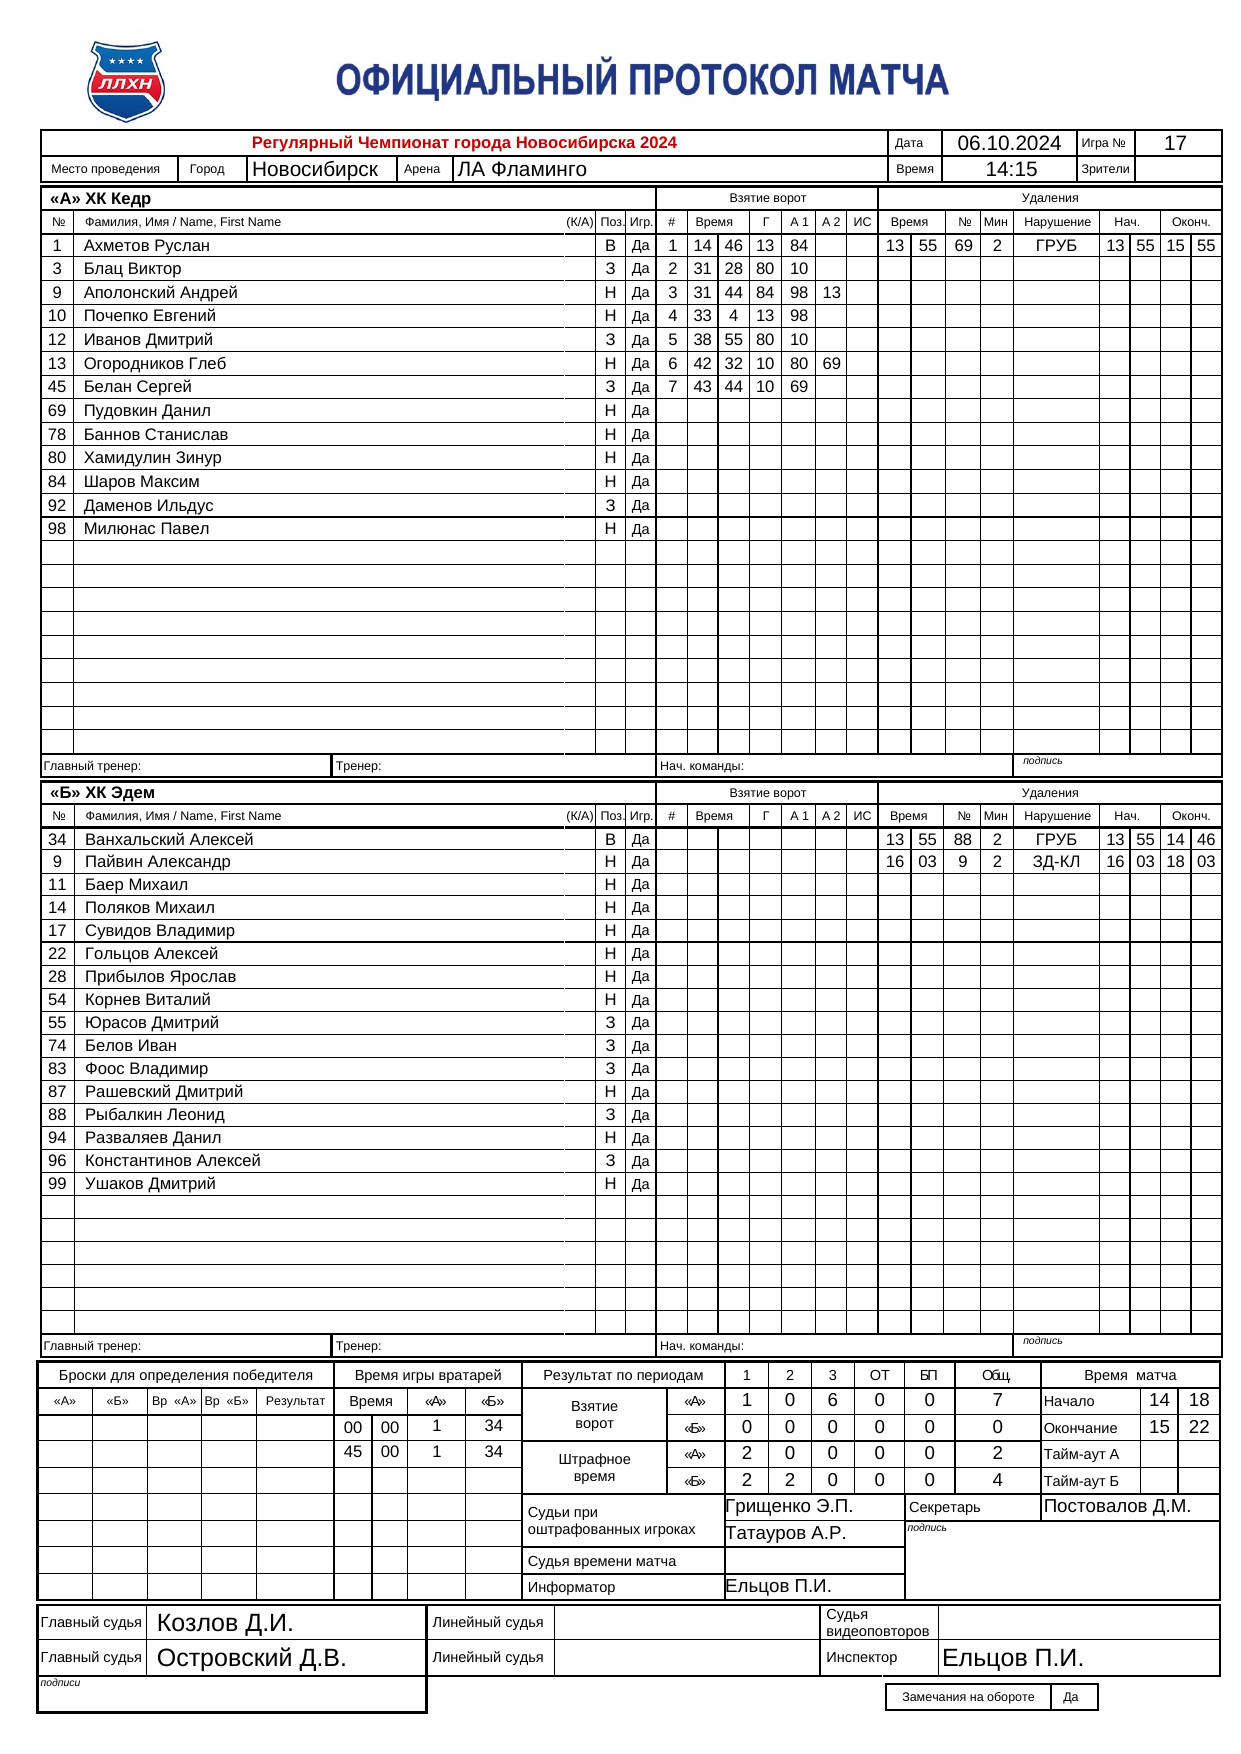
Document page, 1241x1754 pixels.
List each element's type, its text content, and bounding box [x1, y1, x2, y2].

table_cell [816, 636, 846, 658]
table_cell [879, 1012, 910, 1033]
table_cell 0 [769, 1415, 811, 1440]
table_cell [75, 1242, 564, 1264]
table_cell [719, 494, 749, 516]
table_cell [847, 829, 877, 849]
table_cell [782, 707, 815, 729]
table_cell [1192, 874, 1221, 895]
table_cell [1192, 1081, 1221, 1103]
table_cell [750, 874, 781, 895]
table_cell [719, 1012, 749, 1033]
table_cell [847, 281, 877, 303]
table_cell [847, 588, 877, 611]
table_cell [816, 399, 846, 422]
table_cell [565, 541, 595, 564]
table_cell [1100, 730, 1129, 753]
table_cell Г [750, 211, 781, 233]
table_cell [657, 541, 687, 564]
table_cell 92 [42, 494, 73, 516]
table_cell [782, 541, 815, 564]
table_cell [816, 943, 846, 964]
table_cell [688, 1127, 717, 1149]
table_cell Ушаков Дмитрий [75, 1173, 564, 1195]
table_cell 15 [1141, 1415, 1177, 1440]
table_cell [1161, 1196, 1190, 1218]
table_cell [847, 920, 877, 941]
table_cell [782, 399, 815, 422]
table_cell 34 [466, 1441, 521, 1467]
table_cell Нач. команды: [657, 1335, 1012, 1356]
table_cell Козлов Д.И. [147, 1606, 425, 1639]
table_cell [1192, 1196, 1221, 1218]
table_cell [879, 989, 910, 1011]
table_cell [1161, 328, 1190, 351]
table_cell [879, 659, 910, 682]
table_cell З [596, 328, 625, 351]
table_header Игра № [1078, 131, 1134, 155]
table_cell [466, 1574, 521, 1599]
table_cell [847, 1311, 877, 1333]
table_cell [688, 1219, 717, 1241]
table_cell [750, 612, 781, 634]
table_cell [93, 1574, 147, 1599]
table_cell [782, 1288, 815, 1310]
table_cell [1192, 943, 1221, 964]
table_cell [879, 874, 910, 895]
table_cell 0 [855, 1468, 904, 1493]
table_cell [1192, 305, 1221, 327]
table_cell [42, 541, 73, 564]
table_cell [688, 1242, 717, 1264]
table_cell [657, 446, 687, 469]
table_cell Рашевский Дмитрий [75, 1081, 564, 1103]
table_cell (К/А) [565, 805, 595, 826]
table_cell [657, 683, 687, 706]
table_cell [719, 1035, 749, 1057]
table_cell [373, 1521, 407, 1546]
table_cell 0 [905, 1415, 954, 1440]
table_cell «Б» [93, 1389, 147, 1413]
table_cell [782, 850, 815, 872]
table_cell [1100, 1058, 1129, 1079]
table_header ОТ [855, 1363, 904, 1387]
table_cell 45 [335, 1441, 371, 1467]
table_cell [428, 1677, 882, 1711]
table_cell [1100, 874, 1129, 895]
table_cell [1100, 707, 1129, 729]
table_cell [1100, 1265, 1129, 1287]
table_cell [1014, 707, 1099, 729]
table_cell [1014, 1081, 1099, 1103]
table_cell 2 [769, 1468, 811, 1493]
table_cell [1131, 989, 1160, 1011]
table_cell [782, 920, 815, 941]
table_cell [657, 565, 687, 587]
table_cell [93, 1521, 147, 1546]
table_cell [565, 1242, 595, 1264]
table_cell [1014, 305, 1099, 327]
table_cell [1014, 612, 1099, 634]
table_cell [981, 588, 1013, 611]
table_cell [1014, 565, 1099, 587]
table_cell [879, 920, 910, 941]
table_cell [847, 1173, 877, 1195]
table_cell [688, 896, 717, 918]
table_cell [981, 707, 1013, 729]
table_cell [688, 989, 717, 1011]
table_cell 13 [1100, 829, 1129, 849]
table_cell 46 [719, 235, 749, 256]
table_cell Н [596, 423, 625, 445]
table_cell 0 [726, 1415, 768, 1440]
table_cell подпись [1014, 755, 1221, 776]
table_cell Константинов Алексей [75, 1150, 564, 1172]
table_cell [1014, 989, 1099, 1011]
table_cell [1192, 1150, 1221, 1172]
table_cell 10 [782, 257, 815, 280]
table_cell Гольцов Алексей [75, 943, 564, 964]
table_cell [565, 399, 595, 422]
table_cell [816, 874, 846, 895]
table_cell [912, 1104, 943, 1126]
table_header Да [1052, 1685, 1097, 1709]
table_cell Фамилия, Имя / Name, First Name [74, 211, 565, 233]
table_cell [688, 399, 717, 422]
table_cell [688, 1035, 717, 1057]
table_cell [688, 1058, 717, 1079]
table_cell 22 [42, 943, 74, 964]
table_cell [750, 494, 781, 516]
table_cell Н [596, 1173, 625, 1195]
table_cell [1014, 1012, 1099, 1033]
table_cell [626, 1219, 655, 1241]
table_cell [719, 683, 749, 706]
table_cell [565, 989, 595, 1011]
table_cell Да [626, 966, 655, 987]
table_cell [626, 1196, 655, 1218]
table_cell [912, 1035, 943, 1057]
table_cell [1014, 376, 1099, 398]
table_cell [981, 920, 1013, 941]
table_cell [93, 1468, 147, 1493]
table_cell [1100, 257, 1129, 280]
table_cell [719, 1127, 749, 1149]
table_cell [847, 1265, 877, 1287]
table_cell [1161, 257, 1190, 280]
table_cell [657, 423, 687, 445]
table_cell [657, 659, 687, 682]
table_cell Белан Сергей [74, 376, 564, 398]
table_header 2 [769, 1363, 811, 1387]
table_cell [1161, 588, 1190, 611]
table_cell [1161, 707, 1190, 729]
table_cell Начало [1042, 1389, 1140, 1413]
table_cell [657, 850, 687, 872]
table_cell 54 [42, 989, 74, 1011]
table_cell З [596, 257, 625, 280]
table_cell [42, 612, 73, 634]
table_header Результат по периодам [523, 1363, 724, 1387]
table_cell [74, 588, 564, 611]
table_cell 88 [42, 1104, 74, 1126]
table_cell [946, 565, 980, 587]
table_cell [565, 376, 595, 398]
table_cell Н [596, 470, 625, 493]
table_cell Постовалов Д.М. [1042, 1495, 1219, 1520]
table_cell 1 [657, 235, 687, 256]
table_cell 69 [782, 376, 815, 398]
table_cell [1014, 423, 1099, 445]
table_cell Сувидов Владимир [75, 920, 564, 941]
table_cell [912, 1196, 943, 1218]
table_cell [847, 423, 877, 445]
table_cell [879, 281, 910, 303]
table_cell [750, 850, 781, 872]
table_cell 83 [42, 1058, 74, 1079]
table_cell З [596, 494, 625, 516]
table_cell [1192, 1127, 1221, 1149]
table_cell 18 [1161, 850, 1190, 872]
table_cell Н [596, 874, 625, 895]
table_cell 9 [42, 850, 74, 872]
table_cell [688, 1311, 717, 1333]
table_cell [879, 943, 910, 964]
table_cell [944, 1081, 980, 1103]
table_cell [657, 943, 687, 964]
table_cell [1161, 659, 1190, 682]
table_cell [657, 588, 687, 611]
table_cell Разваляев Данил [75, 1127, 564, 1149]
table_cell [1100, 518, 1129, 540]
table_cell [847, 966, 877, 987]
table_cell [1014, 328, 1099, 351]
table_cell [565, 659, 595, 682]
table_cell [1192, 1035, 1221, 1057]
table_cell Зрители [1078, 157, 1134, 181]
table_cell Да [626, 446, 655, 469]
table_cell [202, 1521, 256, 1546]
table_cell [782, 1265, 815, 1287]
table_cell 98 [782, 281, 815, 303]
table_cell Да [626, 829, 655, 849]
table_cell Милюнас Павел [74, 518, 564, 540]
table_cell [879, 1104, 910, 1126]
table_cell [688, 588, 717, 611]
table_cell [912, 989, 943, 1011]
table_cell Арена [398, 157, 452, 181]
table_cell [879, 1196, 910, 1218]
table_cell 99 [42, 1173, 74, 1195]
table_cell [847, 659, 877, 682]
table_cell 2 [726, 1468, 768, 1493]
table_cell [879, 896, 910, 918]
table_cell [1161, 1288, 1190, 1310]
table_cell [912, 1127, 943, 1149]
table_cell Н [596, 920, 625, 941]
table_cell [626, 612, 655, 634]
table_cell [946, 470, 980, 493]
table_cell [816, 730, 846, 753]
table_cell [719, 518, 749, 540]
table_cell [1100, 920, 1129, 941]
table_cell 31 [688, 281, 717, 303]
table_cell 16 [879, 850, 910, 872]
table_cell [816, 896, 846, 918]
table_cell [782, 730, 815, 753]
table_cell А 2 [816, 805, 846, 826]
table_cell [981, 281, 1013, 303]
table_cell [1192, 683, 1221, 706]
table_cell [1014, 636, 1099, 658]
table_cell 87 [42, 1081, 74, 1103]
table_cell [1014, 541, 1099, 564]
table_cell Время [879, 211, 945, 233]
table_cell [688, 730, 717, 753]
table_cell [981, 943, 1013, 964]
table_cell [657, 470, 687, 493]
table_cell [847, 1081, 877, 1103]
table_cell [879, 1288, 910, 1310]
table_cell [626, 1242, 655, 1264]
table_cell [1100, 565, 1129, 587]
table_cell Ельцов П.И. [939, 1640, 1219, 1675]
table_cell Место проведения [42, 157, 177, 181]
table_cell [1192, 565, 1221, 587]
table_cell [148, 1441, 201, 1467]
table_cell 13 [1100, 235, 1129, 256]
table_cell [719, 1311, 749, 1333]
table_cell [847, 943, 877, 964]
table_cell [981, 1127, 1013, 1149]
table_cell Вр «Б» [202, 1389, 256, 1413]
table_cell [1161, 920, 1190, 941]
table_cell [912, 1219, 943, 1241]
table_cell [596, 565, 625, 587]
table_cell [879, 423, 910, 445]
table_cell [1161, 1242, 1190, 1264]
table_cell [1161, 423, 1190, 445]
table_cell Г [750, 805, 781, 826]
table_cell [719, 1288, 749, 1310]
table_cell [1131, 1196, 1160, 1218]
table_cell [1014, 352, 1099, 374]
table_cell [626, 541, 655, 564]
table_cell [1192, 328, 1221, 351]
table_cell [719, 850, 749, 872]
table_cell [750, 399, 781, 422]
table_cell [879, 518, 910, 540]
table_cell [1161, 1081, 1190, 1103]
table_cell [879, 494, 910, 516]
table_cell [596, 1242, 625, 1264]
table_cell [626, 1288, 655, 1310]
table_cell [1192, 659, 1221, 682]
table_cell 00 [373, 1441, 407, 1467]
table_cell 43 [688, 376, 717, 398]
table_cell [782, 1058, 815, 1079]
table_cell [847, 1196, 877, 1218]
table_cell [688, 446, 717, 469]
table_cell [879, 328, 910, 351]
table_cell [782, 829, 815, 849]
table_cell Грищенко Э.П. [726, 1495, 904, 1520]
table_cell Да [626, 896, 655, 918]
table_cell [719, 1150, 749, 1172]
table_cell [750, 1173, 781, 1195]
table_cell 0 [905, 1442, 954, 1467]
table_cell [1192, 612, 1221, 634]
table_cell [1100, 399, 1129, 422]
table_cell [39, 1521, 92, 1546]
table_cell 14:15 [943, 157, 1076, 181]
table_cell [879, 1265, 910, 1287]
table_cell 10 [750, 376, 781, 398]
table_cell [1131, 470, 1160, 493]
table_cell Да [626, 1127, 655, 1149]
table_cell Да [626, 1150, 655, 1172]
table_cell [782, 989, 815, 1011]
table_cell 98 [42, 518, 73, 540]
table_cell [1192, 470, 1221, 493]
table_cell Н [596, 446, 625, 469]
table_cell [816, 612, 846, 634]
table_cell Да [626, 423, 655, 445]
table_cell ИС [847, 805, 877, 826]
table_cell [1161, 376, 1190, 398]
table_cell [1014, 1265, 1099, 1287]
table_cell [847, 399, 877, 422]
table_cell Н [596, 989, 625, 1011]
table_cell 4 [719, 305, 749, 327]
table_cell [1192, 1265, 1221, 1287]
table_header Время игры вратарей [335, 1363, 521, 1387]
table_cell [1014, 1150, 1099, 1172]
table_cell [1179, 1441, 1219, 1467]
table_cell [879, 1127, 910, 1149]
table_cell [1131, 1081, 1160, 1103]
table_header 17 [1136, 131, 1221, 155]
table_cell (К/А) [565, 211, 595, 233]
table_cell [1100, 896, 1129, 918]
table_cell [1161, 683, 1190, 706]
table_cell Фамилия, Имя / Name, First Name [75, 805, 565, 826]
table_cell [1131, 399, 1160, 422]
table_header «А» ХК Кедр [42, 188, 655, 209]
table_cell [719, 989, 749, 1011]
table_cell 00 [373, 1416, 407, 1440]
table_cell [847, 850, 877, 872]
table_cell [1014, 874, 1099, 895]
table_cell 14 [688, 235, 717, 256]
table_cell 78 [42, 423, 73, 445]
table_cell [912, 659, 945, 682]
table_cell [719, 1173, 749, 1195]
table_cell Игр. [626, 805, 655, 826]
table_cell 28 [42, 966, 74, 987]
table_cell Ельцов П.И. [726, 1575, 904, 1599]
table_cell [42, 1196, 74, 1218]
table_cell [688, 966, 717, 987]
table_cell Время [688, 211, 749, 233]
table_cell [879, 1058, 910, 1079]
table_cell [750, 829, 781, 849]
table_cell [1161, 989, 1190, 1011]
table_cell [42, 730, 73, 753]
table_cell [1014, 1127, 1099, 1149]
table_cell Нарушение [1014, 211, 1099, 233]
table_cell 55 [719, 328, 749, 351]
table_cell Взятие ворот [523, 1389, 666, 1440]
table_cell [816, 1012, 846, 1033]
table_cell [1014, 920, 1099, 941]
table_cell 84 [750, 281, 781, 303]
table_cell [1161, 352, 1190, 374]
table_cell [657, 966, 687, 987]
table_cell 14 [1161, 829, 1190, 849]
table_cell [750, 659, 781, 682]
table_cell [719, 446, 749, 469]
table_cell Судьи при оштрафованных игроках [523, 1495, 724, 1546]
table_cell № [42, 211, 73, 233]
table_cell «Б» [668, 1415, 724, 1440]
table_cell Судья времени матча [523, 1548, 724, 1573]
table_cell [688, 1012, 717, 1033]
table_cell Да [626, 1012, 655, 1033]
table_cell [565, 1150, 595, 1172]
table_cell Да [626, 281, 655, 303]
table_cell [912, 352, 945, 374]
table_cell [912, 730, 945, 753]
table_cell [912, 1265, 943, 1287]
table_cell [335, 1468, 371, 1493]
table_cell [42, 636, 73, 658]
table_cell 13 [42, 352, 73, 374]
table_cell [626, 1265, 655, 1287]
table_cell [1131, 1265, 1160, 1287]
table_header Дата [889, 131, 941, 155]
table_cell [782, 1035, 815, 1057]
table_cell [75, 1265, 564, 1287]
table_cell [816, 1288, 846, 1310]
table_cell [1161, 565, 1190, 587]
table_cell [565, 305, 595, 327]
table_cell [657, 896, 687, 918]
table_cell 12 [42, 328, 73, 351]
table_cell [565, 1265, 595, 1287]
table_cell [1100, 683, 1129, 706]
table_cell [565, 1035, 595, 1057]
table_cell 4 [956, 1468, 1040, 1493]
table_cell Время [688, 805, 749, 826]
table_cell [626, 730, 655, 753]
table_cell Хамидулин Зинур [74, 446, 564, 469]
table_cell [1100, 494, 1129, 516]
table_cell [596, 1265, 625, 1287]
table_cell Мин [981, 805, 1013, 826]
table_cell [816, 376, 846, 398]
table_cell [946, 541, 980, 564]
table_cell [750, 1265, 781, 1287]
table_cell [596, 1219, 625, 1241]
table_cell [1192, 588, 1221, 611]
table_cell 80 [750, 257, 781, 280]
table_cell [981, 1196, 1013, 1218]
table_cell [847, 518, 877, 540]
table_cell [847, 541, 877, 564]
table_cell [1100, 1127, 1129, 1149]
table_cell Аполонский Андрей [74, 281, 564, 303]
table_cell 33 [688, 305, 717, 327]
table_cell [782, 612, 815, 634]
table_cell [1014, 281, 1099, 303]
table_cell [42, 1311, 74, 1333]
table_cell [1100, 989, 1129, 1011]
table_cell [1192, 966, 1221, 987]
table_cell [565, 1219, 595, 1241]
table_cell [782, 874, 815, 895]
table_cell [408, 1574, 465, 1599]
table_cell [1192, 1012, 1221, 1033]
table_cell [912, 612, 945, 634]
table_cell [847, 1150, 877, 1172]
table_cell [981, 518, 1013, 540]
table_cell [981, 730, 1013, 753]
table_cell [912, 1081, 943, 1103]
table_cell [688, 612, 717, 634]
table_cell ГРУБ [1014, 235, 1099, 256]
table_cell Тренер: [333, 755, 655, 776]
table_cell 13 [879, 829, 910, 849]
table_cell [912, 305, 945, 327]
table_cell [565, 874, 595, 895]
table_cell Время [879, 805, 943, 826]
table_cell [1100, 1104, 1129, 1126]
table_cell [1014, 1288, 1099, 1310]
table_cell [719, 829, 749, 849]
table_cell [596, 588, 625, 611]
table_cell [596, 707, 625, 729]
table_cell [946, 494, 980, 516]
table_cell 15 [1161, 235, 1190, 256]
table_cell [596, 612, 625, 634]
table_cell [1014, 588, 1099, 611]
table_cell Почепко Евгений [74, 305, 564, 327]
table_cell [782, 1173, 815, 1195]
table_cell 13 [750, 305, 781, 327]
table_cell [1131, 730, 1160, 753]
table_cell [981, 352, 1013, 374]
table_cell «А» [668, 1389, 724, 1413]
table_cell # [657, 211, 687, 233]
table_cell Баер Михаил [75, 874, 564, 895]
table_cell [944, 1104, 980, 1126]
table_cell 69 [946, 235, 980, 256]
table_cell Нач. [1100, 805, 1160, 826]
table_cell [408, 1547, 465, 1573]
table_cell [750, 446, 781, 469]
table_cell [688, 943, 717, 964]
table_cell [847, 1219, 877, 1241]
table_cell [912, 281, 945, 303]
table_cell [782, 494, 815, 516]
table_cell [565, 1196, 595, 1218]
table_cell [1161, 1219, 1190, 1241]
table_cell [565, 470, 595, 493]
table_cell [847, 683, 877, 706]
table_cell [719, 636, 749, 658]
table_cell 0 [812, 1415, 854, 1440]
table_cell [1131, 1242, 1160, 1264]
table_cell [981, 1104, 1013, 1126]
table_header 3 [812, 1363, 854, 1387]
table_cell [1100, 1242, 1129, 1264]
table_cell [555, 1640, 819, 1675]
table_cell [719, 1265, 749, 1287]
table_cell А 1 [782, 805, 815, 826]
table_cell [1161, 494, 1190, 516]
table_cell 7 [956, 1389, 1040, 1413]
table_cell [1131, 518, 1160, 540]
table_cell [946, 423, 980, 445]
table_cell [939, 1606, 1219, 1639]
table_cell [1014, 257, 1099, 280]
table_cell 0 [812, 1442, 854, 1467]
table_cell [1100, 328, 1129, 351]
table_cell [981, 376, 1013, 398]
table_cell Да [626, 1035, 655, 1057]
table_cell [750, 1035, 781, 1057]
table_cell [847, 1127, 877, 1149]
table_cell [912, 707, 945, 729]
table_cell [257, 1416, 333, 1440]
table_cell [719, 423, 749, 445]
table_cell [565, 943, 595, 964]
table_cell 31 [688, 257, 717, 280]
table_cell [75, 1311, 564, 1333]
table_cell А 1 [782, 211, 815, 233]
table_cell Белов Иван [75, 1035, 564, 1057]
table_cell [1100, 966, 1129, 987]
table_cell [816, 1196, 846, 1218]
table_cell [1014, 518, 1099, 540]
table_cell [373, 1494, 407, 1520]
table_cell [879, 730, 910, 753]
table_cell 55 [912, 829, 943, 849]
table_cell [946, 446, 980, 469]
table_cell 1 [408, 1441, 465, 1467]
table_cell [202, 1468, 256, 1493]
table_cell [782, 1012, 815, 1033]
table_cell Н [596, 966, 625, 987]
table_cell [981, 874, 1013, 895]
table_cell 1 [408, 1416, 465, 1440]
table_cell [688, 494, 717, 516]
table_cell [847, 235, 877, 256]
table_cell Время [889, 157, 941, 181]
table_cell [565, 1311, 595, 1333]
table_cell [657, 989, 687, 1011]
table_cell Да [626, 1104, 655, 1126]
table_cell 4 [657, 305, 687, 327]
table_cell [1131, 1311, 1160, 1333]
table_cell [847, 305, 877, 327]
table_cell [1131, 1104, 1160, 1126]
table_cell 17 [42, 920, 74, 941]
table_cell [1161, 281, 1190, 303]
table_cell [782, 966, 815, 987]
table_cell [782, 446, 815, 469]
table_cell «А» [408, 1389, 465, 1413]
table_cell [1100, 1150, 1129, 1172]
table_cell [688, 850, 717, 872]
table_cell [75, 1288, 564, 1310]
table_cell [657, 612, 687, 634]
table_cell 84 [42, 470, 73, 493]
table_cell [1192, 423, 1221, 445]
table_cell Результат [257, 1389, 333, 1413]
table_cell [879, 376, 910, 398]
table_cell [1014, 1035, 1099, 1057]
table_cell [1100, 376, 1129, 398]
table_cell [912, 1242, 943, 1264]
table_cell [1192, 352, 1221, 374]
table_cell 94 [42, 1127, 74, 1149]
table_cell 2 [981, 829, 1013, 849]
table_cell 80 [42, 446, 73, 469]
table_cell 11 [42, 874, 74, 895]
table_cell [1131, 494, 1160, 516]
table_cell [750, 1012, 781, 1033]
table_cell Да [626, 1173, 655, 1195]
table_cell [408, 1521, 465, 1546]
table_cell [93, 1547, 147, 1573]
table_cell [1161, 541, 1190, 564]
table_cell [1100, 446, 1129, 469]
table_cell [688, 1150, 717, 1172]
table_cell [1100, 1035, 1129, 1057]
table_cell [596, 636, 625, 658]
table_cell 0 [855, 1442, 904, 1467]
table_cell [981, 1150, 1013, 1172]
table_cell Да [626, 470, 655, 493]
table_cell [782, 636, 815, 658]
table_cell [750, 966, 781, 987]
table_cell [946, 730, 980, 753]
table_cell Поз. [596, 211, 625, 233]
table_cell [912, 376, 945, 398]
table_cell [946, 352, 980, 374]
table_cell [782, 518, 815, 540]
table_cell [816, 920, 846, 941]
table_cell [1161, 1311, 1190, 1333]
table_cell [688, 1265, 717, 1287]
table_cell [688, 1104, 717, 1126]
table_cell [944, 1242, 980, 1264]
table_cell Н [596, 352, 625, 374]
table_cell Тайм-аут А [1042, 1441, 1140, 1467]
table_cell [981, 423, 1013, 445]
table_cell [1100, 1196, 1129, 1218]
table_cell З [596, 1035, 625, 1057]
table_cell [202, 1441, 256, 1467]
table_cell [816, 423, 846, 445]
table_cell [688, 659, 717, 682]
table_cell [883, 1677, 1220, 1681]
table_cell [719, 920, 749, 941]
table_cell [257, 1468, 333, 1493]
table_cell Даменов Ильдус [74, 494, 564, 516]
table_cell [847, 730, 877, 753]
table_cell 34 [42, 829, 74, 849]
table_cell [257, 1547, 333, 1573]
table_cell [1100, 588, 1129, 611]
table_header Замечания на обороте [887, 1685, 1050, 1709]
table_cell [1100, 541, 1129, 564]
table_cell [596, 659, 625, 682]
table_cell Судья видеоповторов [821, 1606, 938, 1639]
table_cell [944, 1219, 980, 1241]
table_cell [750, 1219, 781, 1241]
table_cell [1131, 1012, 1160, 1033]
table_cell [148, 1494, 201, 1520]
table_cell Ванхальский Алексей [75, 829, 564, 849]
table_cell [847, 636, 877, 658]
table_cell [816, 470, 846, 493]
table_cell 2 [981, 850, 1013, 872]
table_cell [879, 707, 910, 729]
table_cell [1192, 730, 1221, 753]
table_cell [750, 707, 781, 729]
table_cell 6 [812, 1389, 854, 1413]
table_cell [657, 1219, 687, 1241]
table_cell [1014, 446, 1099, 469]
table_cell [1192, 518, 1221, 540]
table_cell [626, 565, 655, 587]
table_cell [879, 588, 910, 611]
table_cell [946, 376, 980, 398]
table_cell [565, 707, 595, 729]
table_cell [1100, 636, 1129, 658]
table_cell 55 [912, 235, 945, 256]
table_cell 14 [1141, 1389, 1177, 1413]
table_cell 0 [855, 1389, 904, 1413]
table_cell Н [596, 305, 625, 327]
table_cell [782, 1219, 815, 1241]
table_cell [847, 1242, 877, 1264]
table_cell [944, 920, 980, 941]
table_cell Шаров Максим [74, 470, 564, 493]
table_cell 69 [816, 352, 846, 374]
table_cell 96 [42, 1150, 74, 1172]
table_cell [1131, 305, 1160, 327]
table_cell [782, 1081, 815, 1103]
table_cell Юрасов Дмитрий [75, 1012, 564, 1033]
table_cell [944, 1288, 980, 1310]
table_cell [879, 612, 910, 634]
table_cell [879, 352, 910, 374]
table_cell 0 [905, 1468, 954, 1493]
table_cell [257, 1574, 333, 1599]
table_cell [1014, 1196, 1099, 1218]
table_cell [1131, 281, 1160, 303]
table_cell [879, 1035, 910, 1057]
table_cell Да [626, 850, 655, 872]
table_cell 69 [42, 399, 73, 422]
table_cell [981, 1265, 1013, 1287]
table_cell [750, 989, 781, 1011]
table_cell Огородников Глеб [74, 352, 564, 374]
table_cell [1192, 989, 1221, 1011]
table_cell З [596, 1104, 625, 1126]
table_cell [879, 1081, 910, 1103]
table_cell [750, 1058, 781, 1079]
table_cell Да [626, 874, 655, 895]
table_cell [1131, 257, 1160, 280]
table_cell Да [626, 494, 655, 516]
table_cell [1131, 1058, 1160, 1079]
table_cell [847, 874, 877, 895]
table_cell [1014, 659, 1099, 682]
table_cell 45 [42, 376, 73, 398]
table_cell [657, 1265, 687, 1287]
table_cell 9 [42, 281, 73, 303]
table_cell А 2 [816, 211, 846, 233]
table_cell [816, 989, 846, 1011]
table_cell [1192, 896, 1221, 918]
table_cell [1014, 1173, 1099, 1195]
table_cell [1136, 157, 1221, 181]
table_header Удаления [879, 783, 1221, 803]
table_cell [565, 281, 595, 303]
table_cell 03 [1131, 850, 1160, 872]
table_cell [981, 1173, 1013, 1195]
table_cell 00 [335, 1416, 371, 1440]
table_cell З [596, 376, 625, 398]
table_cell [1131, 588, 1160, 611]
table_cell [750, 541, 781, 564]
table_cell [626, 588, 655, 611]
table_cell [202, 1574, 256, 1599]
table_cell [626, 659, 655, 682]
table_cell [565, 565, 595, 587]
table_cell [93, 1416, 147, 1440]
table_cell [750, 1104, 781, 1126]
table_cell [946, 636, 980, 658]
table_cell [912, 328, 945, 351]
table_cell [726, 1548, 904, 1573]
table_cell [719, 1058, 749, 1079]
table_cell [816, 1127, 846, 1149]
table_cell 9 [944, 850, 980, 872]
table_cell [981, 446, 1013, 469]
table_header БП [905, 1363, 954, 1387]
table_cell Поляков Михаил [75, 896, 564, 918]
table_cell Н [596, 1081, 625, 1103]
table_cell [847, 328, 877, 351]
table_cell [466, 1468, 521, 1493]
table_cell [879, 257, 910, 280]
table_header 06.10.2024 [943, 131, 1076, 155]
table_cell [750, 565, 781, 587]
table_cell Да [626, 943, 655, 964]
table_cell [1192, 707, 1221, 729]
table_cell [42, 707, 73, 729]
table_cell [257, 1521, 333, 1546]
table_cell [596, 1311, 625, 1333]
table_cell [257, 1494, 333, 1520]
table_cell Инспектор [821, 1640, 938, 1675]
table_cell Ахметов Руслан [74, 235, 564, 256]
table_cell [946, 328, 980, 351]
table_cell [1014, 1311, 1099, 1333]
table_cell [1131, 683, 1160, 706]
table_cell [657, 1311, 687, 1333]
table_cell [1100, 281, 1129, 303]
table_cell [42, 565, 73, 587]
table_cell [1131, 446, 1160, 469]
table_cell «А» [668, 1442, 724, 1467]
table_cell # [657, 805, 687, 826]
table_cell [1100, 352, 1129, 374]
table_cell [1161, 612, 1190, 634]
table_cell [847, 1058, 877, 1079]
table_cell [981, 1288, 1013, 1310]
table_cell [847, 376, 877, 398]
table_cell Новосибирск [248, 157, 396, 181]
table_cell 46 [1192, 829, 1221, 849]
table_cell 88 [944, 829, 980, 849]
table_cell 55 [42, 1012, 74, 1033]
table_cell [565, 1288, 595, 1310]
table_cell [596, 730, 625, 753]
table_cell [912, 470, 945, 493]
table_cell Главный тренер: [42, 1335, 330, 1356]
table_header Взятие ворот [657, 783, 877, 803]
table_cell 0 [956, 1415, 1040, 1440]
table_cell [1131, 1288, 1160, 1310]
table_cell 14 [42, 896, 74, 918]
table_cell [1131, 565, 1160, 587]
table_cell [782, 1127, 815, 1149]
table_cell [657, 1242, 687, 1264]
table_cell [202, 1416, 256, 1440]
table_cell [42, 659, 73, 682]
table_cell 13 [879, 235, 910, 256]
table_cell Город [179, 157, 246, 181]
table_cell [565, 829, 595, 849]
table_cell 0 [855, 1415, 904, 1440]
table_cell [782, 588, 815, 611]
table_cell [816, 1242, 846, 1264]
table_cell [373, 1547, 407, 1573]
table_cell Да [626, 352, 655, 374]
table_cell Н [596, 281, 625, 303]
table_cell [565, 1104, 595, 1126]
table_cell [750, 730, 781, 753]
table_cell Пайвин Александр [75, 850, 564, 872]
table_cell [335, 1574, 371, 1599]
table_cell [565, 920, 595, 941]
table_cell Татауров А.Р. [726, 1521, 904, 1546]
table_cell [816, 257, 846, 280]
table_cell [816, 305, 846, 327]
table_cell [750, 1127, 781, 1149]
table_cell [657, 1173, 687, 1195]
table_cell [1161, 1012, 1190, 1033]
table_cell Да [626, 518, 655, 540]
table_cell [981, 305, 1013, 327]
table_cell [1014, 1219, 1099, 1241]
table_cell [1131, 1035, 1160, 1057]
table_cell [1131, 328, 1160, 351]
table_cell [981, 659, 1013, 682]
table_cell [912, 920, 943, 941]
table_cell [719, 1081, 749, 1103]
table_cell [466, 1494, 521, 1520]
table_cell [39, 1574, 92, 1599]
table_cell [74, 659, 564, 682]
table_cell Островский Д.В. [147, 1640, 425, 1675]
table_cell Информатор [523, 1575, 724, 1599]
table_cell [565, 235, 595, 256]
table_header Взятие ворот [657, 188, 877, 209]
table_cell ГРУБ [1014, 829, 1099, 849]
table_cell [1161, 518, 1190, 540]
table_cell [912, 874, 943, 895]
table_cell Поз. [596, 805, 625, 826]
table_cell [1161, 874, 1190, 895]
table_cell [1100, 612, 1129, 634]
table_cell [944, 1012, 980, 1033]
table_cell [1192, 541, 1221, 564]
table_cell Мин [981, 211, 1013, 233]
table_cell Да [626, 257, 655, 280]
table_cell [565, 588, 595, 611]
table_cell [626, 707, 655, 729]
table_cell 32 [719, 352, 749, 374]
table_cell [719, 730, 749, 753]
table_cell [1192, 1058, 1221, 1079]
table_cell [626, 683, 655, 706]
table_cell [816, 966, 846, 987]
table_cell [657, 494, 687, 516]
table_cell [879, 966, 910, 987]
table_cell № [944, 805, 980, 826]
table_cell [42, 588, 73, 611]
table_cell [1192, 281, 1221, 303]
table_cell [946, 683, 980, 706]
table_cell [946, 399, 980, 422]
table_cell [1100, 423, 1129, 445]
table_cell [74, 565, 564, 587]
table_cell [719, 1242, 749, 1264]
table_cell [565, 1012, 595, 1033]
table_cell [1192, 1242, 1221, 1264]
table_cell [912, 1058, 943, 1079]
table_cell [816, 1058, 846, 1079]
table_cell [373, 1574, 407, 1599]
table_cell [565, 850, 595, 872]
table_cell [816, 1104, 846, 1126]
table_cell [816, 235, 846, 256]
table_cell [981, 399, 1013, 422]
table_cell [816, 541, 846, 564]
table_cell [946, 612, 980, 634]
table_cell [596, 541, 625, 564]
table_cell [688, 636, 717, 658]
table_cell [944, 1311, 980, 1333]
table_cell [946, 305, 980, 327]
table_cell [202, 1547, 256, 1573]
table_cell 38 [688, 328, 717, 351]
table_cell [148, 1416, 201, 1440]
table_cell [944, 989, 980, 1011]
table_cell [944, 896, 980, 918]
table_cell [944, 966, 980, 987]
table_cell [688, 1196, 717, 1218]
table_cell Оконч. [1161, 805, 1221, 826]
table_cell [946, 281, 980, 303]
table_cell [1014, 730, 1099, 753]
table_cell [750, 588, 781, 611]
table_cell 2 [657, 257, 687, 280]
table_header Регулярный Чемпионат города Новосибирска 2024 [42, 131, 887, 155]
table_cell [565, 423, 595, 445]
table_cell [750, 1081, 781, 1103]
table_cell [879, 1150, 910, 1172]
table_cell [74, 730, 564, 753]
table_cell [719, 707, 749, 729]
table_cell [335, 1547, 371, 1573]
table_cell [782, 1196, 815, 1218]
table_cell [912, 943, 943, 964]
table_cell [912, 1173, 943, 1195]
table_cell [879, 683, 910, 706]
table_cell [1161, 1058, 1190, 1079]
table_cell Тренер: [333, 1335, 655, 1356]
table_header 1 [726, 1363, 768, 1387]
table_cell [1131, 1127, 1160, 1149]
table_cell [148, 1468, 201, 1493]
table_cell [39, 1468, 92, 1493]
table_cell [750, 943, 781, 964]
table_cell [657, 1104, 687, 1126]
table_cell [42, 1242, 74, 1264]
table_cell [944, 1058, 980, 1079]
table_cell [782, 470, 815, 493]
table_cell [847, 470, 877, 493]
table_cell Да [626, 235, 655, 256]
table_cell 44 [719, 376, 749, 398]
table_cell подпись [906, 1522, 1219, 1599]
table_cell [373, 1468, 407, 1493]
table_cell [847, 257, 877, 280]
table_cell [596, 1196, 625, 1218]
table_cell [335, 1494, 371, 1520]
table_cell «Б» [668, 1468, 724, 1493]
table_cell [688, 683, 717, 706]
table_cell Да [626, 305, 655, 327]
table_cell [879, 1311, 910, 1333]
table_cell [1100, 943, 1129, 964]
table_cell 84 [782, 235, 815, 256]
table_cell [1192, 636, 1221, 658]
table_cell [782, 896, 815, 918]
table_cell [912, 966, 943, 987]
table_cell [719, 612, 749, 634]
table_cell 55 [1131, 235, 1160, 256]
table_cell [1161, 730, 1190, 753]
table_cell [1161, 1150, 1190, 1172]
table_cell Тайм-аут Б [1042, 1468, 1140, 1493]
table_cell [944, 1035, 980, 1057]
table_cell 10 [42, 305, 73, 327]
table_cell Оконч. [1161, 211, 1221, 233]
table_cell [847, 352, 877, 374]
table_cell [847, 707, 877, 729]
table_cell Нарушение [1014, 805, 1099, 826]
table_cell [946, 659, 980, 682]
table_cell [944, 1127, 980, 1149]
table_cell [1131, 896, 1160, 918]
table_cell [816, 659, 846, 682]
table_cell 6 [657, 352, 687, 374]
table_cell [782, 423, 815, 445]
table_cell [912, 896, 943, 918]
table_cell [657, 636, 687, 658]
table_cell Корнев Виталий [75, 989, 564, 1011]
table_cell 1 [42, 235, 73, 256]
table_cell [719, 565, 749, 587]
table_cell [981, 612, 1013, 634]
table_cell [912, 1288, 943, 1310]
table_cell [946, 257, 980, 280]
picture [5, 28, 1179, 129]
table_cell [565, 352, 595, 374]
table_cell [1192, 376, 1221, 398]
table_cell [879, 541, 910, 564]
table_cell подписи [39, 1677, 425, 1711]
table_cell Окончание [1042, 1415, 1140, 1440]
table_cell [719, 1104, 749, 1126]
table_cell [847, 446, 877, 469]
table_cell [1131, 376, 1160, 398]
table_cell [782, 659, 815, 682]
table_cell [1014, 399, 1099, 422]
table_cell [1192, 1311, 1221, 1333]
table_cell [1161, 896, 1190, 918]
table_cell [596, 1288, 625, 1310]
table_cell [74, 612, 564, 634]
table_cell [750, 896, 781, 918]
table_cell Время [335, 1389, 407, 1413]
table_cell [816, 1311, 846, 1333]
table_cell 3 [657, 281, 687, 303]
table_cell [335, 1521, 371, 1546]
table_cell [1131, 636, 1160, 658]
table_cell [1014, 683, 1099, 706]
table_cell [565, 683, 595, 706]
table_cell 2 [956, 1442, 1040, 1467]
table_cell [750, 1150, 781, 1172]
table_cell Да [626, 399, 655, 422]
table_cell [981, 257, 1013, 280]
table_cell 03 [912, 850, 943, 872]
table_cell [74, 707, 564, 729]
table_cell [1131, 966, 1160, 987]
table_cell [847, 1288, 877, 1310]
table_cell [912, 636, 945, 658]
table_cell [879, 305, 910, 327]
table_cell [257, 1441, 333, 1467]
table_cell Прибылов Ярослав [75, 966, 564, 987]
table_cell [816, 1265, 846, 1287]
table_cell [688, 423, 717, 445]
table_cell [1100, 1081, 1129, 1103]
table_cell Н [596, 1127, 625, 1149]
table_cell [1141, 1468, 1177, 1493]
table_cell [1192, 1288, 1221, 1310]
table_cell [816, 683, 846, 706]
table_cell [1192, 399, 1221, 422]
table_cell [688, 541, 717, 564]
table_cell З [596, 1058, 625, 1079]
table_cell [1141, 1441, 1177, 1467]
table_cell [39, 1547, 92, 1573]
table_cell [565, 636, 595, 658]
table_cell [1161, 1104, 1190, 1126]
table_cell [912, 446, 945, 469]
table_cell [1131, 352, 1160, 374]
table_cell Секретарь [906, 1495, 1040, 1520]
table_cell [657, 1288, 687, 1310]
table_cell [555, 1606, 819, 1639]
table_cell [1014, 896, 1099, 918]
table_cell [1100, 1288, 1129, 1310]
table_cell [912, 588, 945, 611]
table_cell Штрафное время [523, 1442, 666, 1493]
table_cell Да [626, 1081, 655, 1103]
table_cell [750, 1288, 781, 1310]
table_cell [42, 683, 73, 706]
table_cell [657, 874, 687, 895]
table_cell [42, 1219, 74, 1241]
table_cell [657, 829, 687, 849]
table_cell [1100, 659, 1129, 682]
table_cell [1014, 470, 1099, 493]
table_cell [816, 707, 846, 729]
table_cell [750, 1311, 781, 1333]
table_cell [750, 920, 781, 941]
table_cell [657, 1035, 687, 1057]
table_cell [912, 1150, 943, 1172]
table_cell [944, 874, 980, 895]
table_cell 2 [726, 1442, 768, 1467]
table_cell Пудовкин Данил [74, 399, 564, 422]
table_cell [148, 1574, 201, 1599]
table_cell [944, 1173, 980, 1195]
table_cell № [946, 211, 980, 233]
table_cell [879, 565, 910, 587]
table_cell [816, 1173, 846, 1195]
table_cell [912, 541, 945, 564]
table_cell 13 [750, 235, 781, 256]
table_cell [1014, 1058, 1099, 1079]
table_cell [879, 399, 910, 422]
table_cell [1192, 494, 1221, 516]
table_cell В [596, 829, 625, 849]
table_cell [981, 1058, 1013, 1079]
table_cell [816, 1219, 846, 1241]
table_cell [981, 989, 1013, 1011]
table_cell [626, 636, 655, 658]
table_cell [981, 896, 1013, 918]
table_cell [688, 565, 717, 587]
table_cell [565, 328, 595, 351]
table_cell [657, 399, 687, 422]
table_cell [75, 1196, 564, 1218]
table_cell [565, 896, 595, 918]
table_cell [565, 446, 595, 469]
table_cell 16 [1100, 850, 1129, 872]
table_cell [782, 683, 815, 706]
table_cell 34 [466, 1416, 521, 1440]
table_cell [1192, 920, 1221, 941]
table_cell Главный тренер: [42, 755, 330, 776]
table_cell [1014, 943, 1099, 964]
table_cell [782, 1242, 815, 1264]
table_cell [1100, 1311, 1129, 1333]
table_cell [466, 1521, 521, 1546]
table_cell [816, 328, 846, 351]
table_cell 74 [42, 1035, 74, 1057]
table_cell [1161, 966, 1190, 987]
table_cell «Б » [466, 1389, 521, 1413]
table_cell [912, 1012, 943, 1033]
table_cell [816, 446, 846, 469]
table_cell [944, 1196, 980, 1218]
table_cell [1131, 1150, 1160, 1172]
table_cell [750, 518, 781, 540]
table_cell [719, 470, 749, 493]
table_cell [816, 829, 846, 849]
table_cell № [42, 805, 74, 826]
table_cell [912, 683, 945, 706]
table_cell Игр. [626, 211, 655, 233]
table_cell 0 [769, 1442, 811, 1467]
table_cell [688, 1173, 717, 1195]
table_cell [1014, 494, 1099, 516]
table_cell Нач. [1100, 211, 1160, 233]
table_cell [719, 541, 749, 564]
table_cell [657, 1196, 687, 1218]
table_cell 03 [1192, 850, 1221, 872]
table_cell Блац Виктор [74, 257, 564, 280]
table_cell Иванов Дмитрий [74, 328, 564, 351]
table_cell [981, 1012, 1013, 1033]
table_cell [74, 541, 564, 564]
table_cell [912, 565, 945, 587]
table_cell 10 [750, 352, 781, 374]
table_cell [39, 1494, 92, 1520]
table_cell [1014, 966, 1099, 987]
table_cell Главный судья [39, 1640, 146, 1675]
table_cell [565, 966, 595, 987]
table_cell 10 [782, 328, 815, 351]
table_cell Да [626, 328, 655, 351]
table_cell [816, 1150, 846, 1172]
table_cell [688, 920, 717, 941]
table_cell [148, 1547, 201, 1573]
table_cell [466, 1547, 521, 1573]
table_cell [1161, 399, 1190, 422]
table_cell [981, 1242, 1013, 1264]
table_cell [816, 565, 846, 587]
table_cell 80 [750, 328, 781, 351]
table_cell [912, 257, 945, 280]
table_cell [719, 1219, 749, 1241]
table_header Броски для определения победителя [39, 1363, 333, 1387]
table_cell [981, 636, 1013, 658]
table_cell [912, 518, 945, 540]
table_cell [1014, 1242, 1099, 1264]
table_cell Да [626, 920, 655, 941]
table_cell [1131, 920, 1160, 941]
table_cell [657, 707, 687, 729]
table_cell [847, 989, 877, 1011]
table_cell 3 [42, 257, 73, 280]
table_cell [1131, 659, 1160, 682]
table_cell 22 [1179, 1415, 1219, 1440]
table_cell ИС [847, 211, 877, 233]
table_cell [688, 470, 717, 493]
table_cell [981, 966, 1013, 987]
table_cell [408, 1494, 465, 1520]
table_cell [981, 1035, 1013, 1057]
table_cell 55 [1192, 235, 1221, 256]
table_cell Вр «А» [148, 1389, 201, 1413]
table_cell [565, 1173, 595, 1195]
table_cell [719, 896, 749, 918]
table_cell подпись [1014, 1335, 1221, 1356]
table_cell [981, 1219, 1013, 1241]
table_cell [657, 1081, 687, 1103]
table_cell [816, 588, 846, 611]
table_cell Нач. команды: [657, 755, 1012, 776]
table_cell 13 [816, 281, 846, 303]
table_cell 98 [782, 305, 815, 327]
table_cell [688, 874, 717, 895]
table_cell ЛА Фламинго [454, 157, 887, 181]
table_cell Линейный судья [428, 1606, 554, 1639]
table_cell Главный судья [39, 1606, 146, 1639]
table_cell [1131, 707, 1160, 729]
table_cell [1131, 423, 1160, 445]
table_cell [944, 1150, 980, 1172]
table_cell [719, 874, 749, 895]
table_cell [816, 850, 846, 872]
table_cell [565, 1127, 595, 1149]
table_cell [42, 1265, 74, 1287]
table_cell [1161, 1265, 1190, 1287]
table_cell [946, 518, 980, 540]
table_cell [565, 518, 595, 540]
table_cell [74, 636, 564, 658]
table_cell [39, 1441, 92, 1467]
table_cell [408, 1468, 465, 1493]
table_cell [565, 494, 595, 516]
table_cell [912, 423, 945, 445]
table_cell [74, 683, 564, 706]
table_cell 44 [719, 281, 749, 303]
table_cell [750, 1196, 781, 1218]
table_cell [1100, 470, 1129, 493]
table_cell Н [596, 896, 625, 918]
table_cell [688, 518, 717, 540]
table_cell [688, 829, 717, 849]
table_cell [912, 494, 945, 516]
table_cell [1131, 612, 1160, 634]
table_cell [847, 896, 877, 918]
table_cell [565, 1058, 595, 1079]
table_cell [879, 446, 910, 469]
table_cell [1192, 1173, 1221, 1195]
table_cell [1131, 1219, 1160, 1241]
table_cell [1014, 1104, 1099, 1126]
table_cell [1192, 1104, 1221, 1126]
table_cell [750, 470, 781, 493]
table_cell [981, 470, 1013, 493]
table_header Время матча [1042, 1363, 1219, 1387]
table_cell [816, 1035, 846, 1057]
table_cell [782, 1104, 815, 1126]
table_cell 55 [1131, 829, 1160, 849]
table_cell [944, 1265, 980, 1287]
table_cell [1161, 446, 1190, 469]
table_cell [816, 1081, 846, 1103]
table_cell [565, 612, 595, 634]
table_cell [75, 1219, 564, 1241]
table_cell [202, 1494, 256, 1520]
table_cell [981, 683, 1013, 706]
table_cell [1131, 943, 1160, 964]
table_cell [1192, 446, 1221, 469]
table_cell [1161, 943, 1190, 964]
table_cell [816, 518, 846, 540]
table_header Удаления [879, 188, 1221, 209]
table_cell 0 [905, 1389, 954, 1413]
table_cell Н [596, 518, 625, 540]
table_cell [565, 1081, 595, 1103]
table_cell Н [596, 943, 625, 964]
table_cell [946, 707, 980, 729]
table_cell 0 [769, 1389, 811, 1413]
table_cell [879, 1242, 910, 1264]
table_cell [657, 518, 687, 540]
table_cell [1192, 257, 1221, 280]
table_cell [626, 1311, 655, 1333]
table_cell [1131, 874, 1160, 895]
table_cell [1100, 305, 1129, 327]
table_cell [1100, 1012, 1129, 1033]
table_cell 7 [657, 376, 687, 398]
table_cell [719, 588, 749, 611]
table_cell [657, 1012, 687, 1033]
table_cell [688, 1081, 717, 1103]
table_cell [657, 1058, 687, 1079]
table_cell [750, 423, 781, 445]
table_cell [596, 683, 625, 706]
table_header Общ. [956, 1363, 1040, 1387]
table_cell [565, 257, 595, 280]
table_cell [1192, 1219, 1221, 1241]
table_cell 0 [812, 1468, 854, 1493]
table_cell [148, 1521, 201, 1546]
table_cell [981, 1081, 1013, 1103]
table_cell [879, 1219, 910, 1241]
table_cell Рыбалкин Леонид [75, 1104, 564, 1126]
table_cell [719, 1196, 749, 1218]
table_cell Да [626, 376, 655, 398]
table_cell [39, 1416, 92, 1440]
table_cell З [596, 1150, 625, 1172]
table_cell [1100, 1173, 1129, 1195]
table_cell [981, 541, 1013, 564]
table_cell [944, 943, 980, 964]
table_cell Фоос Владимир [75, 1058, 564, 1079]
table_cell [782, 1150, 815, 1172]
table_cell [719, 943, 749, 964]
table_cell [912, 399, 945, 422]
table_cell [42, 1288, 74, 1310]
table_cell [1179, 1468, 1219, 1493]
table_cell [847, 494, 877, 516]
table_cell [750, 683, 781, 706]
table_cell [1161, 636, 1190, 658]
table_cell [1131, 1173, 1160, 1195]
table_cell [879, 470, 910, 493]
table_cell Линейный судья [428, 1640, 554, 1675]
table_cell [688, 1288, 717, 1310]
table_cell [879, 636, 910, 658]
table_cell [847, 612, 877, 634]
table_cell «А» [39, 1389, 92, 1413]
table_cell 28 [719, 257, 749, 280]
table_cell [879, 1173, 910, 1195]
table_cell [847, 1104, 877, 1126]
table_cell [1161, 1127, 1190, 1149]
table_cell 1 [726, 1389, 768, 1413]
table_cell [847, 565, 877, 587]
table_cell 18 [1179, 1389, 1219, 1413]
table_cell [981, 1311, 1013, 1333]
table_cell [981, 494, 1013, 516]
table_cell Да [626, 989, 655, 1011]
table_cell [565, 730, 595, 753]
table_cell [1161, 470, 1190, 493]
table_cell 80 [782, 352, 815, 374]
table_cell Н [596, 399, 625, 422]
table_cell [1100, 1219, 1129, 1241]
table_cell Н [596, 850, 625, 872]
table_cell [688, 707, 717, 729]
table_cell [816, 494, 846, 516]
table_cell 42 [688, 352, 717, 374]
table_cell [93, 1441, 147, 1467]
table_cell [782, 565, 815, 587]
table_cell 2 [981, 235, 1013, 256]
table_cell [981, 565, 1013, 587]
table_cell [657, 1127, 687, 1149]
table_cell В [596, 235, 625, 256]
table_cell [912, 1311, 943, 1333]
table_cell ЗД-КЛ [1014, 850, 1099, 872]
table_cell [847, 1035, 877, 1057]
table_cell [750, 1242, 781, 1264]
table_header «Б» ХК Эдем [42, 783, 655, 803]
table_cell [719, 659, 749, 682]
table_cell [1161, 1173, 1190, 1195]
table_cell [657, 920, 687, 941]
table_cell [657, 730, 687, 753]
table_cell [981, 328, 1013, 351]
table_cell [782, 943, 815, 964]
table_cell [93, 1494, 147, 1520]
table_cell [750, 636, 781, 658]
table_cell [657, 1150, 687, 1172]
table_cell Да [626, 1058, 655, 1079]
table_cell З [596, 1012, 625, 1033]
table_cell [1099, 1682, 1220, 1711]
table_cell [719, 399, 749, 422]
table_cell [1161, 305, 1190, 327]
table_cell [782, 1311, 815, 1333]
table_cell [1131, 541, 1160, 564]
table_cell [847, 1012, 877, 1033]
table_cell Баннов Станислав [74, 423, 564, 445]
table_cell [946, 588, 980, 611]
table_cell [1161, 1035, 1190, 1057]
table_cell 5 [657, 328, 687, 351]
table_cell [719, 966, 749, 987]
